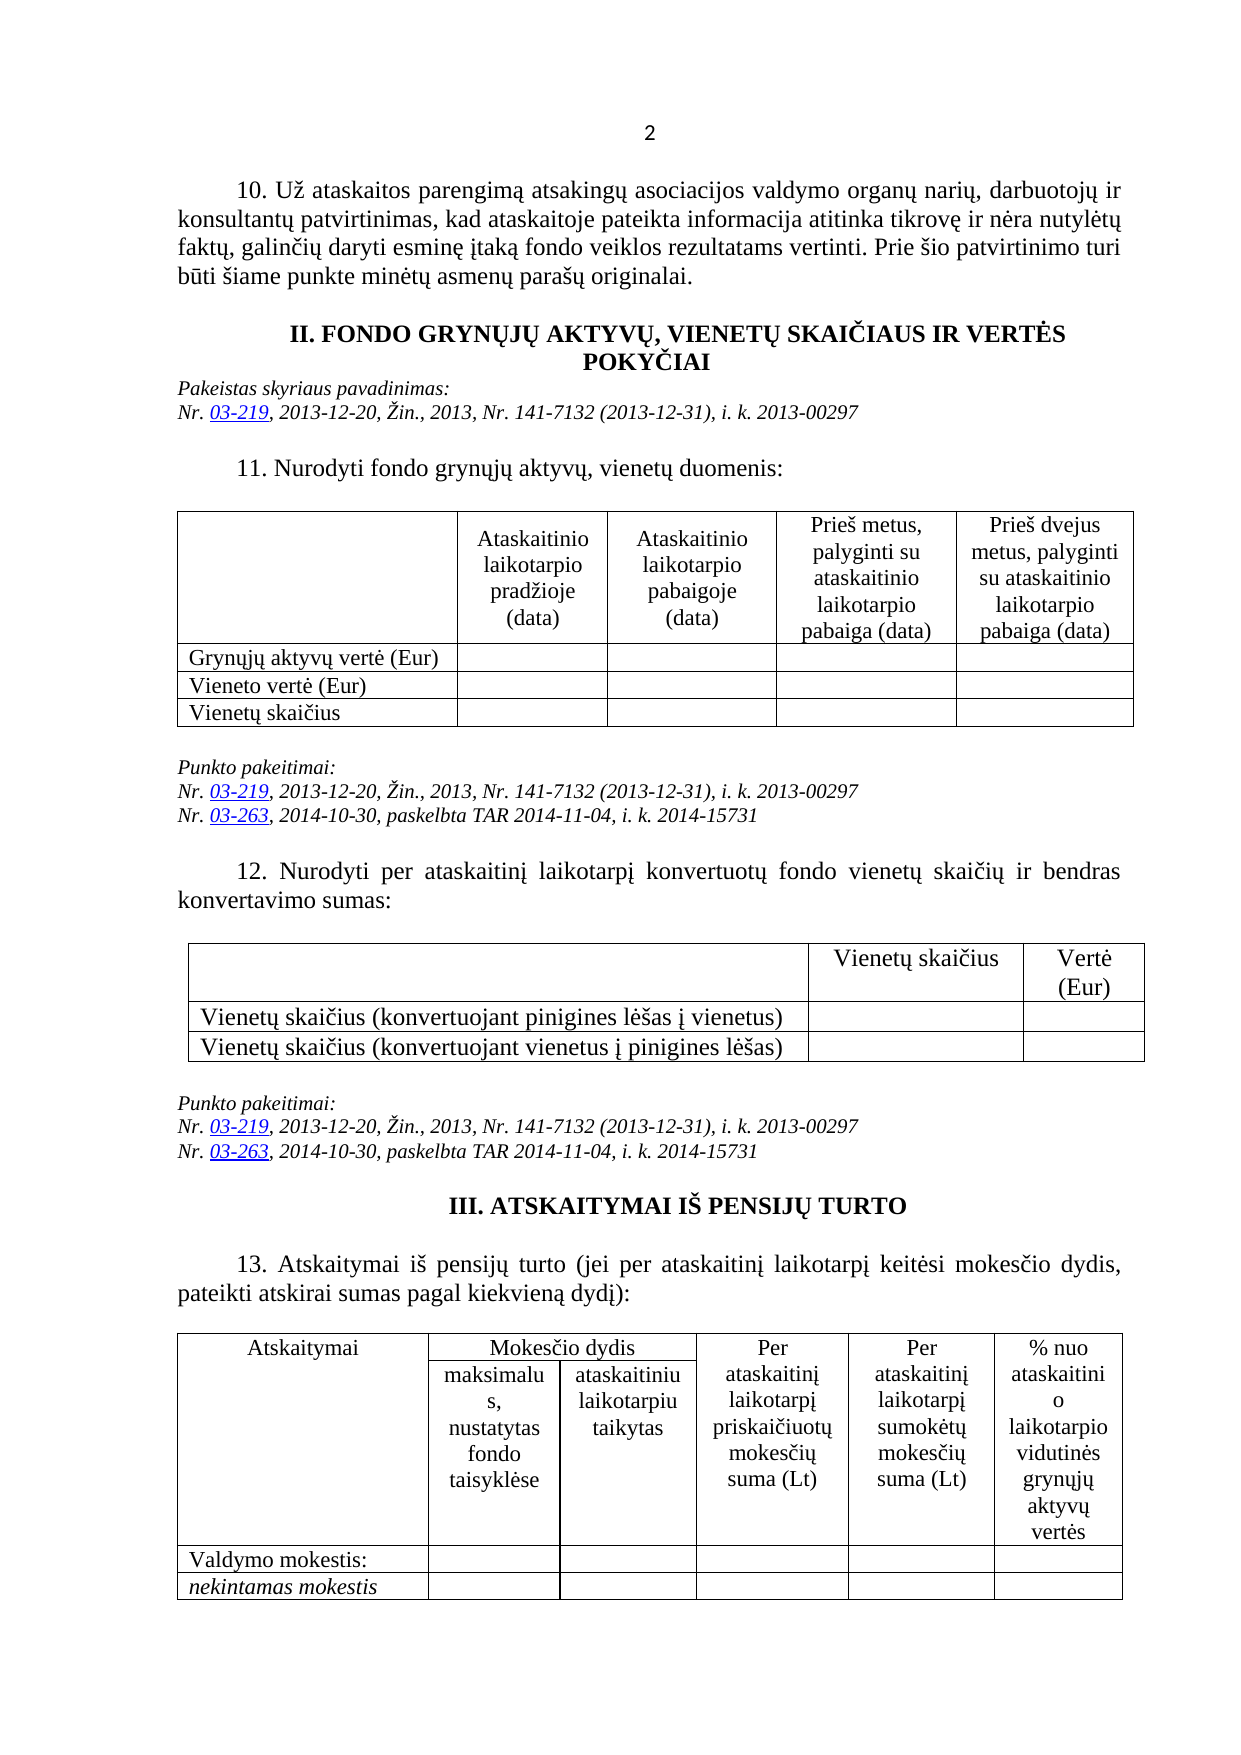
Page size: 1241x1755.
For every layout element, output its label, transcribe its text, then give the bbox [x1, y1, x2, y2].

table_cell [957, 644, 1133, 671]
text Punkto pakeitimai: [177, 755, 1122, 779]
table_cell [849, 1546, 994, 1572]
table_header Ataskaitinio laikotarpio pabaigoje (data) [608, 512, 776, 643]
table_header Prieš metus, palyginti su ataskaitinio laikotarpio pabaiga (data) [777, 512, 956, 643]
text Nr. 03-263, 2014-10-30, paskelbta TAR 2014-11-04, i. k. 2014-15731 [177, 803, 1122, 827]
table_cell [995, 1546, 1122, 1572]
text 13. Atskaitymai iš pensijų turto (jei per ataskaitinį laikotarpį keitėsi mokesčio dydis, pateikti atskirai sumas pagal kiekvieną dydį): [177, 1249, 1122, 1306]
table_cell Vienetų skaičius (konvertuojant pinigines lėšas į vienetus) [189, 1002, 808, 1031]
table_cell Vieneto vertė (Eur) [178, 672, 457, 698]
table_header Mokesčio dydis [429, 1334, 696, 1360]
table_header Vienetų skaičius [809, 944, 1023, 1001]
table_cell ataskaitiniu laikotarpiu taikytas [561, 1361, 696, 1544]
table_header [178, 512, 457, 643]
table_cell [1024, 1002, 1144, 1031]
table_cell [1024, 1032, 1144, 1061]
table_cell nekintamas mokestis [178, 1573, 428, 1599]
table_cell [777, 672, 956, 698]
table_header Prieš dvejus metus, palyginti su ataskaitinio laikotarpio pabaiga (data) [957, 512, 1133, 643]
table_cell [608, 672, 776, 698]
text III. atskaitymai iš pensijų turto [177, 1191, 1122, 1220]
table_header Ataskaitinio laikotarpio pradžioje (data) [458, 512, 607, 643]
text Nr. 03-263, 2014-10-30, paskelbta TAR 2014-11-04, i. k. 2014-15731 [177, 1138, 1122, 1163]
text II. FONDO GRYNŲJŲ AKTYVŲ, VIENETŲ SKAIČIAUS IR VERTĖS POKYČIAI [177, 319, 1122, 376]
text 11. Nurodyti fondo grynųjų aktyvų, vienetų duomenis: [177, 453, 1122, 482]
table_cell [697, 1546, 848, 1572]
table_cell [995, 1573, 1122, 1599]
table_cell Vienetų skaičius (konvertuojant vienetus į pinigines lėšas) [189, 1032, 808, 1061]
text 12. Nurodyti per ataskaitinį laikotarpį konvertuotų fondo vienetų skaičių ir bendras konvertavimo sumas: [177, 856, 1122, 914]
table_cell [561, 1546, 696, 1572]
table_cell [608, 699, 776, 726]
text Nr. 03-219, 2013-12-20, Žin., 2013, Nr. 141-7132 (2013-12-31), i. k. 2013-00297 [177, 400, 1122, 424]
text Nr. 03-219, 2013-12-20, Žin., 2013, Nr. 141-7132 (2013-12-31), i. k. 2013-00297 [177, 779, 1122, 803]
table_cell [429, 1573, 559, 1599]
table_cell [429, 1546, 559, 1572]
table_cell [458, 672, 607, 698]
table_cell [561, 1573, 696, 1599]
table_cell [777, 699, 956, 726]
table_cell Grynųjų aktyvų vertė (Eur) [178, 644, 457, 671]
table_cell [809, 1032, 1023, 1061]
table_header Atskaitymai [178, 1334, 428, 1544]
table_cell [458, 699, 607, 726]
table_cell [957, 699, 1133, 726]
table_cell [458, 644, 607, 671]
table_header Per ataskaitinį laikotarpį sumokėtų mokesčių suma (Lt) [849, 1334, 994, 1544]
table_header Per ataskaitinį laikotarpį priskaičiuotų mokesčių suma (Lt) [697, 1334, 848, 1544]
table_cell [849, 1573, 994, 1599]
table_header % nuo ataskaitinio laikotarpio vidutinės grynųjų aktyvų vertės [995, 1334, 1122, 1544]
table_header Vertė (Eur) [1024, 944, 1144, 1001]
table_cell [697, 1573, 848, 1599]
table_cell Valdymo mokestis: [178, 1546, 428, 1572]
table_cell [957, 672, 1133, 698]
table_header [189, 944, 808, 1001]
text Nr. 03-219, 2013-12-20, Žin., 2013, Nr. 141-7132 (2013-12-31), i. k. 2013-00297 [177, 1114, 1122, 1138]
table_cell [809, 1002, 1023, 1031]
table_cell maksimalus, nustatytas fondo taisyklėse [429, 1361, 559, 1544]
table_cell [608, 644, 776, 671]
text 10. už ataskaitos parengimą atsakingų asociacijos valdymo organų narių, darbuotojų ir konsultantų patvirtinimas, kad ataskaitoje pateikta informacija atitinka tikrovę ir nėra nutylėtų faktų, galinčių daryti esminę įtaką fondo veiklos rezultatams vertinti. Prie šio patvirtinimo turi būti šiame punkte minėtų asmenų parašų originalai. [177, 175, 1122, 290]
table_cell [777, 644, 956, 671]
text Pakeistas skyriaus pavadinimas: [177, 376, 1122, 400]
text Punkto pakeitimai: [177, 1090, 1122, 1114]
table_cell Vienetų skaičius [178, 699, 457, 726]
